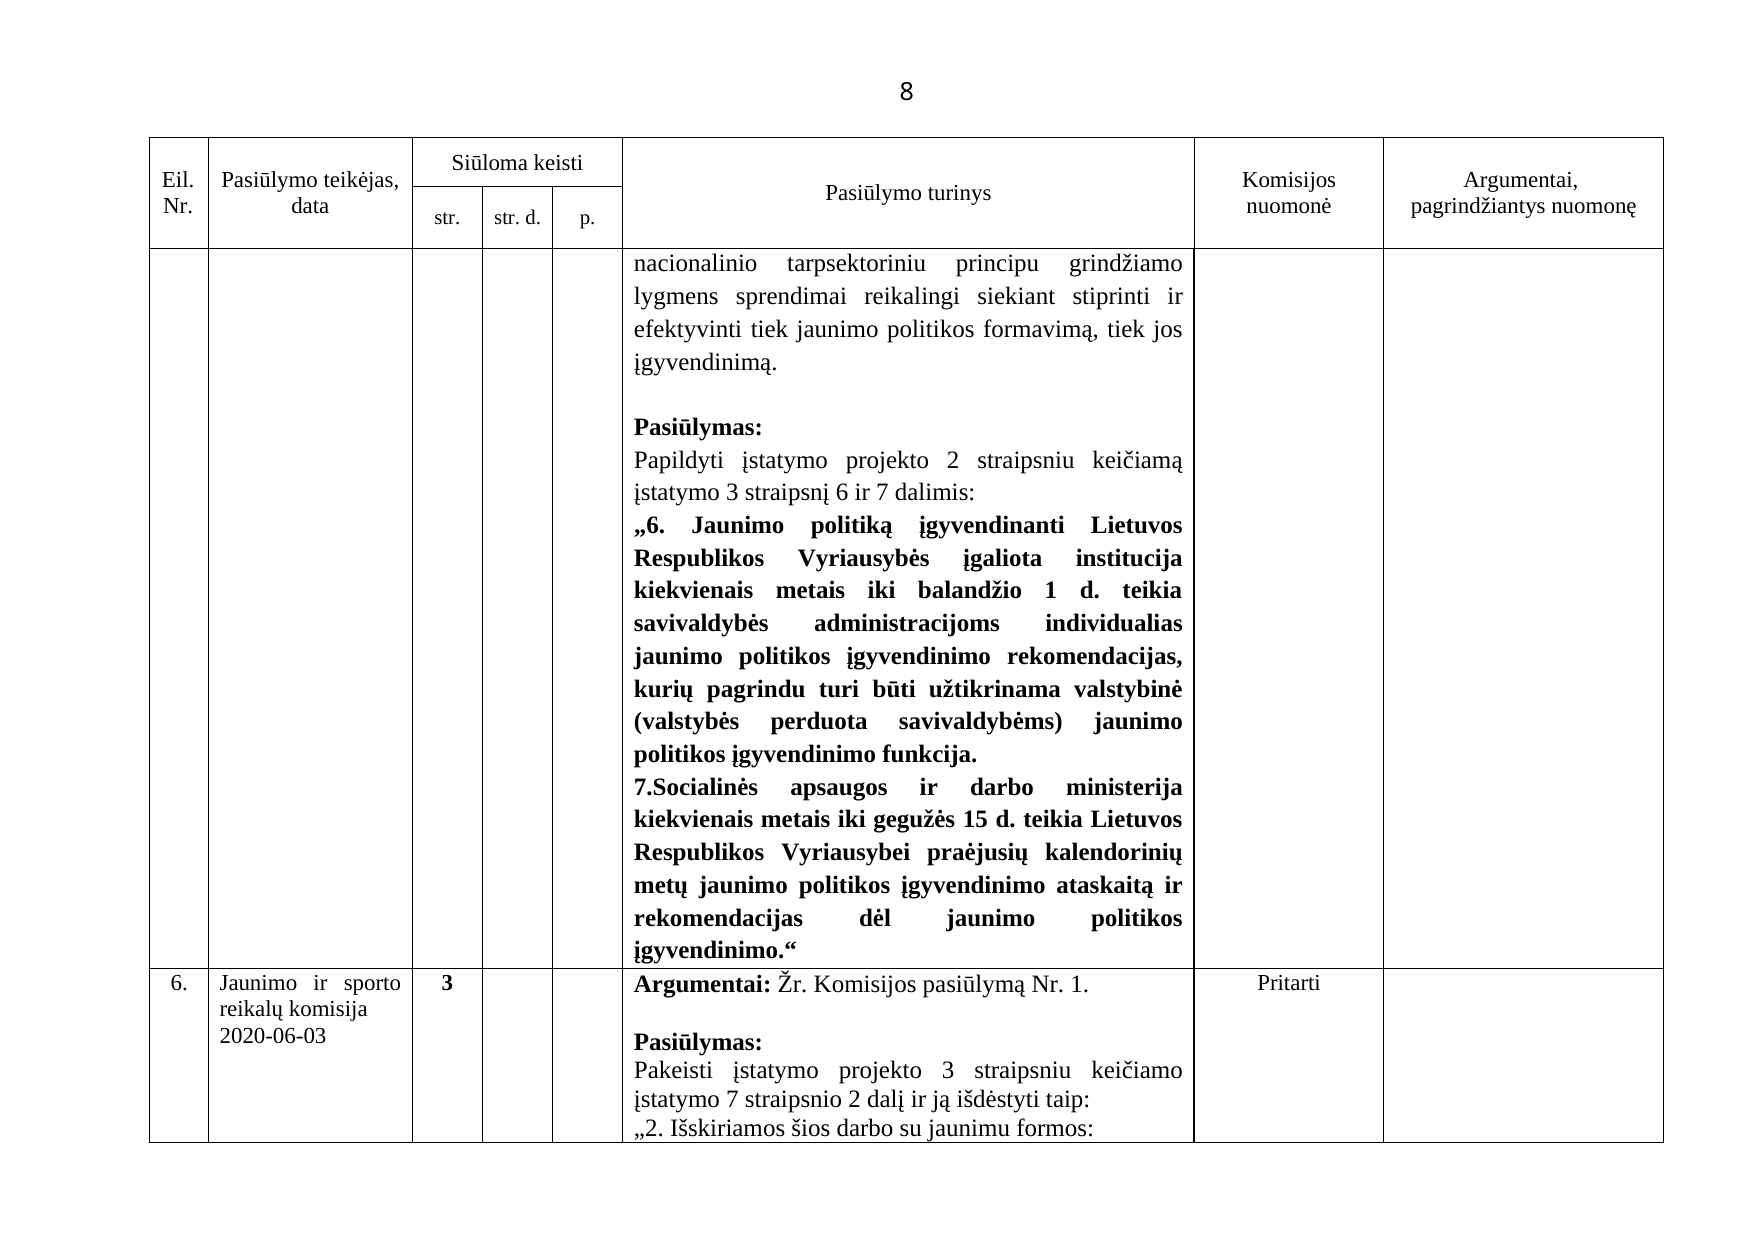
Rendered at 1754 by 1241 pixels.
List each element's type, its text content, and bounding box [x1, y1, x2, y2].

table_cell Pritarti [1195, 969, 1383, 1142]
table_cell [209, 249, 412, 968]
table_cell [553, 249, 622, 968]
table_cell str. d. [483, 187, 552, 247]
table_header Pasiūlymo turinys [623, 138, 1194, 247]
table_header Komisijos nuomonė [1195, 138, 1383, 247]
table_cell [150, 249, 208, 968]
table_cell [413, 249, 482, 968]
table_cell [483, 249, 552, 968]
table_cell p. [553, 187, 622, 247]
table_cell nacionalinio tarpsektoriniu principu grindžiamo lygmens sprendimai reikalingi siekiant stiprinti ir efektyvinti tiek jaunimo politikos formavimą, tiek jos įgyvendinimą. Pasiūlymas: Papildyti įstatymo projekto 2 straipsniu keičiamą įstatymo 3 straipsnį 6 ir 7 dalimis: „6. Jaunimo politiką įgyvendinanti Lietuvos Respublikos Vyriausybės įgaliota institucija kiekvienais metais iki balandžio 1 d. teikia savivaldybės administracijoms individualias jaunimo politikos įgyvendinimo rekomendacijas, kurių pagrindu turi būti užtikrinama valstybinė (valstybės perduota savivaldybėms) jaunimo politikos įgyvendinimo funkcija. 7.Socialinės apsaugos ir darbo ministerija kiekvienais metais iki gegužės 15 d. teikia Lietuvos Respublikos Vyriausybei praėjusių kalendorinių metų jaunimo politikos įgyvendinimo ataskaitą ir rekomendacijas dėl jaunimo politikos įgyvendinimo.“ [623, 249, 1193, 968]
table_cell 3 [413, 969, 482, 1142]
table_cell [1195, 249, 1383, 968]
table_cell [1384, 969, 1663, 1142]
table_header Eil. Nr. [150, 138, 208, 247]
table_cell Argumentai: Žr. Komisijos pasiūlymą Nr. 1. Pasiūlymas: Pakeisti įstatymo projekto 3 straipsniu keičiamo įstatymo 7 straipsnio 2 dalį ir ją išdėstyti taip: „2. Išskiriamos šios darbo su jaunimu formos: [623, 969, 1193, 1142]
table_cell [483, 969, 552, 1142]
table_cell Jaunimo ir sporto reikalų komisija 2020-06-03 [209, 969, 412, 1142]
table_cell [553, 969, 622, 1142]
table_header Argumentai, pagrindžiantys nuomonę [1384, 138, 1663, 247]
table_cell str. [413, 187, 482, 247]
table_cell 6. [150, 969, 208, 1142]
table_cell [1384, 249, 1663, 968]
table_header Pasiūlymo teikėjas, data [209, 138, 412, 247]
table_header Siūloma keisti [413, 138, 622, 186]
